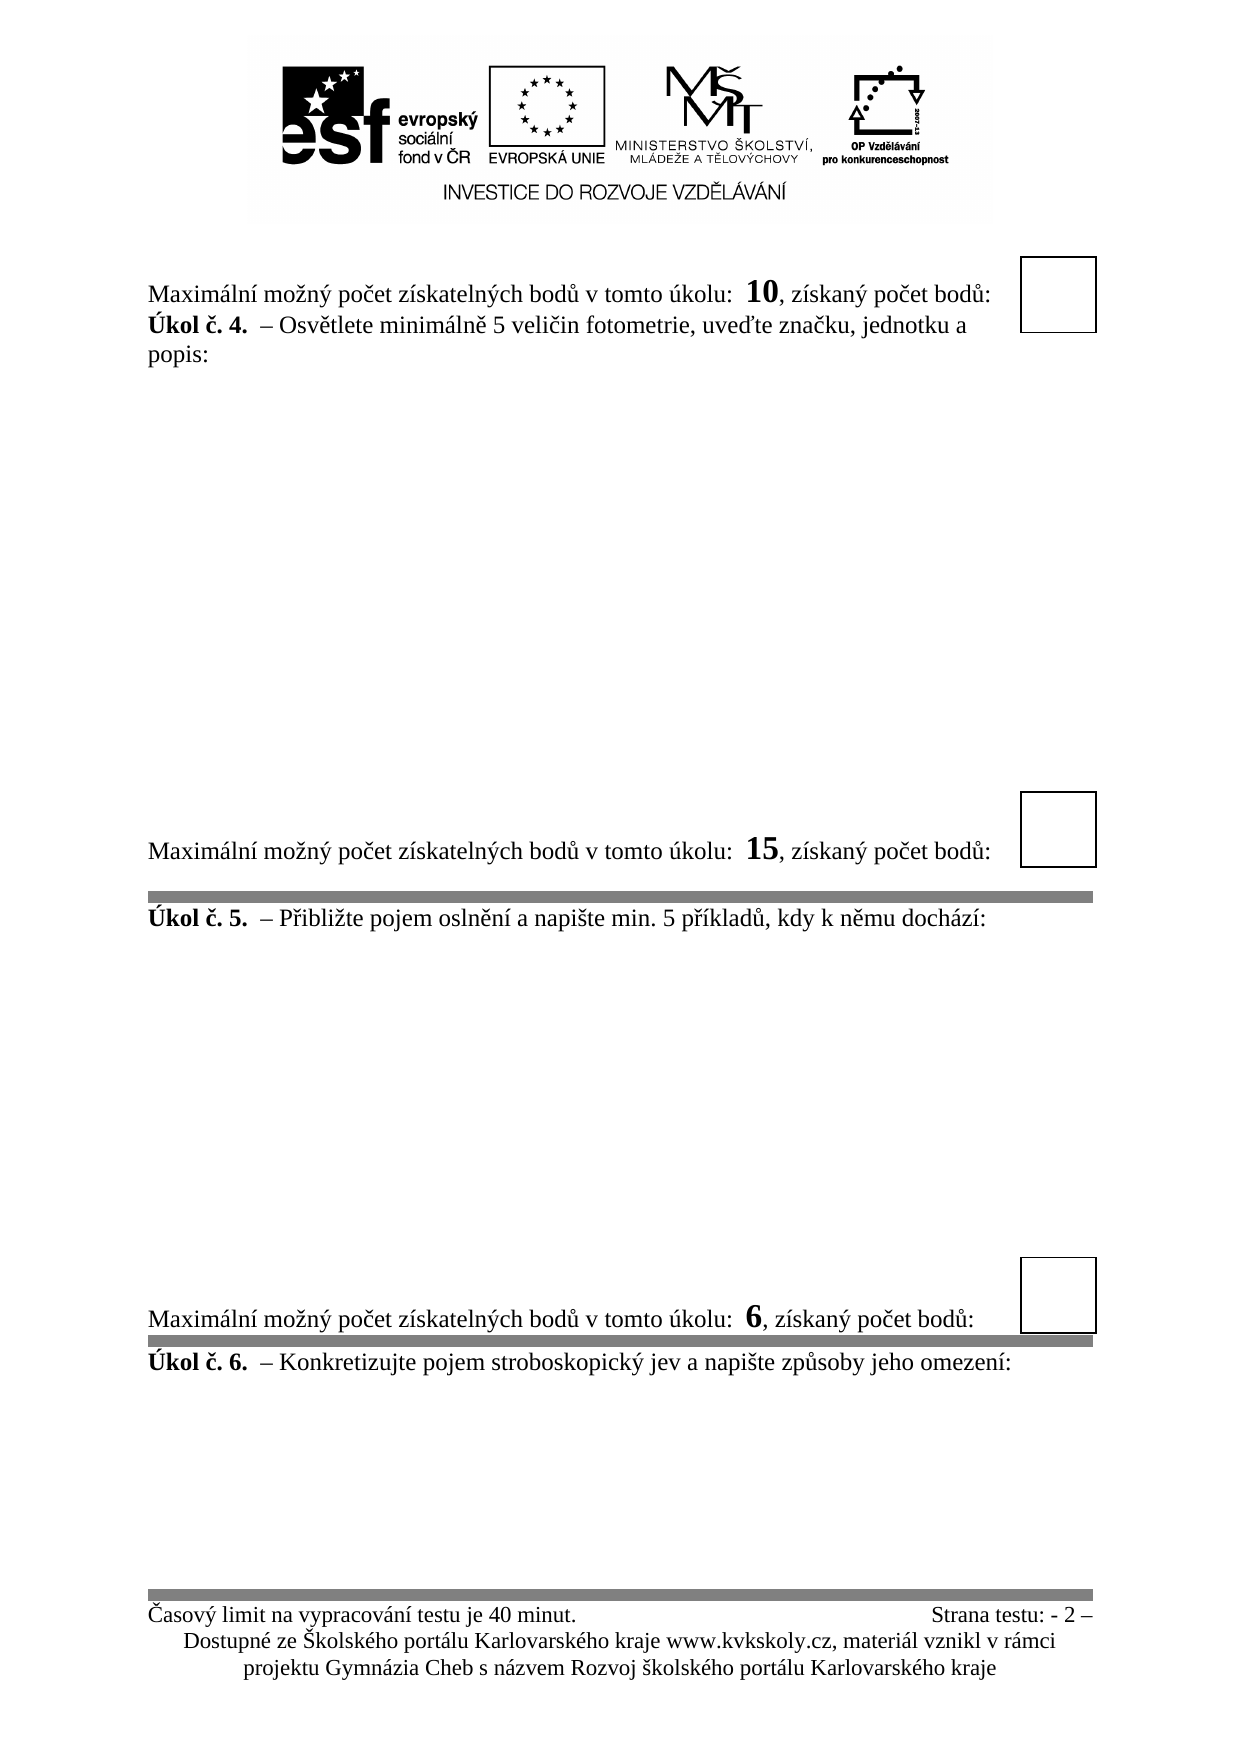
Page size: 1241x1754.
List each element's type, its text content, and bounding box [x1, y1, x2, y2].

text Maximální možný počet získatelných bodů v tomto úkolu: 6, získaný počet bodů: [148, 1296, 1093, 1335]
text Úkol č. 4. – Osvětlete minimálně 5 veličin fotometrie, uveďte značku, jednotku a popis: [148, 310, 1093, 368]
text Maximální možný počet získatelných bodů v tomto úkolu: 10, získaný počet bodů: [148, 272, 1020, 310]
text Úkol č. 6. – Konkretizujte pojem stroboskopický jev a napište způsoby jeho omezení: [148, 1347, 1093, 1376]
text [1022, 272, 1093, 310]
text Maximální možný počet získatelných bodů v tomto úkolu: 15, získaný počet bodů: [148, 828, 1020, 867]
text Úkol č. 5. – Přibližte pojem oslnění a napište min. 5 příkladů, kdy k němu dochází: [148, 903, 1093, 932]
text [1022, 828, 1093, 866]
